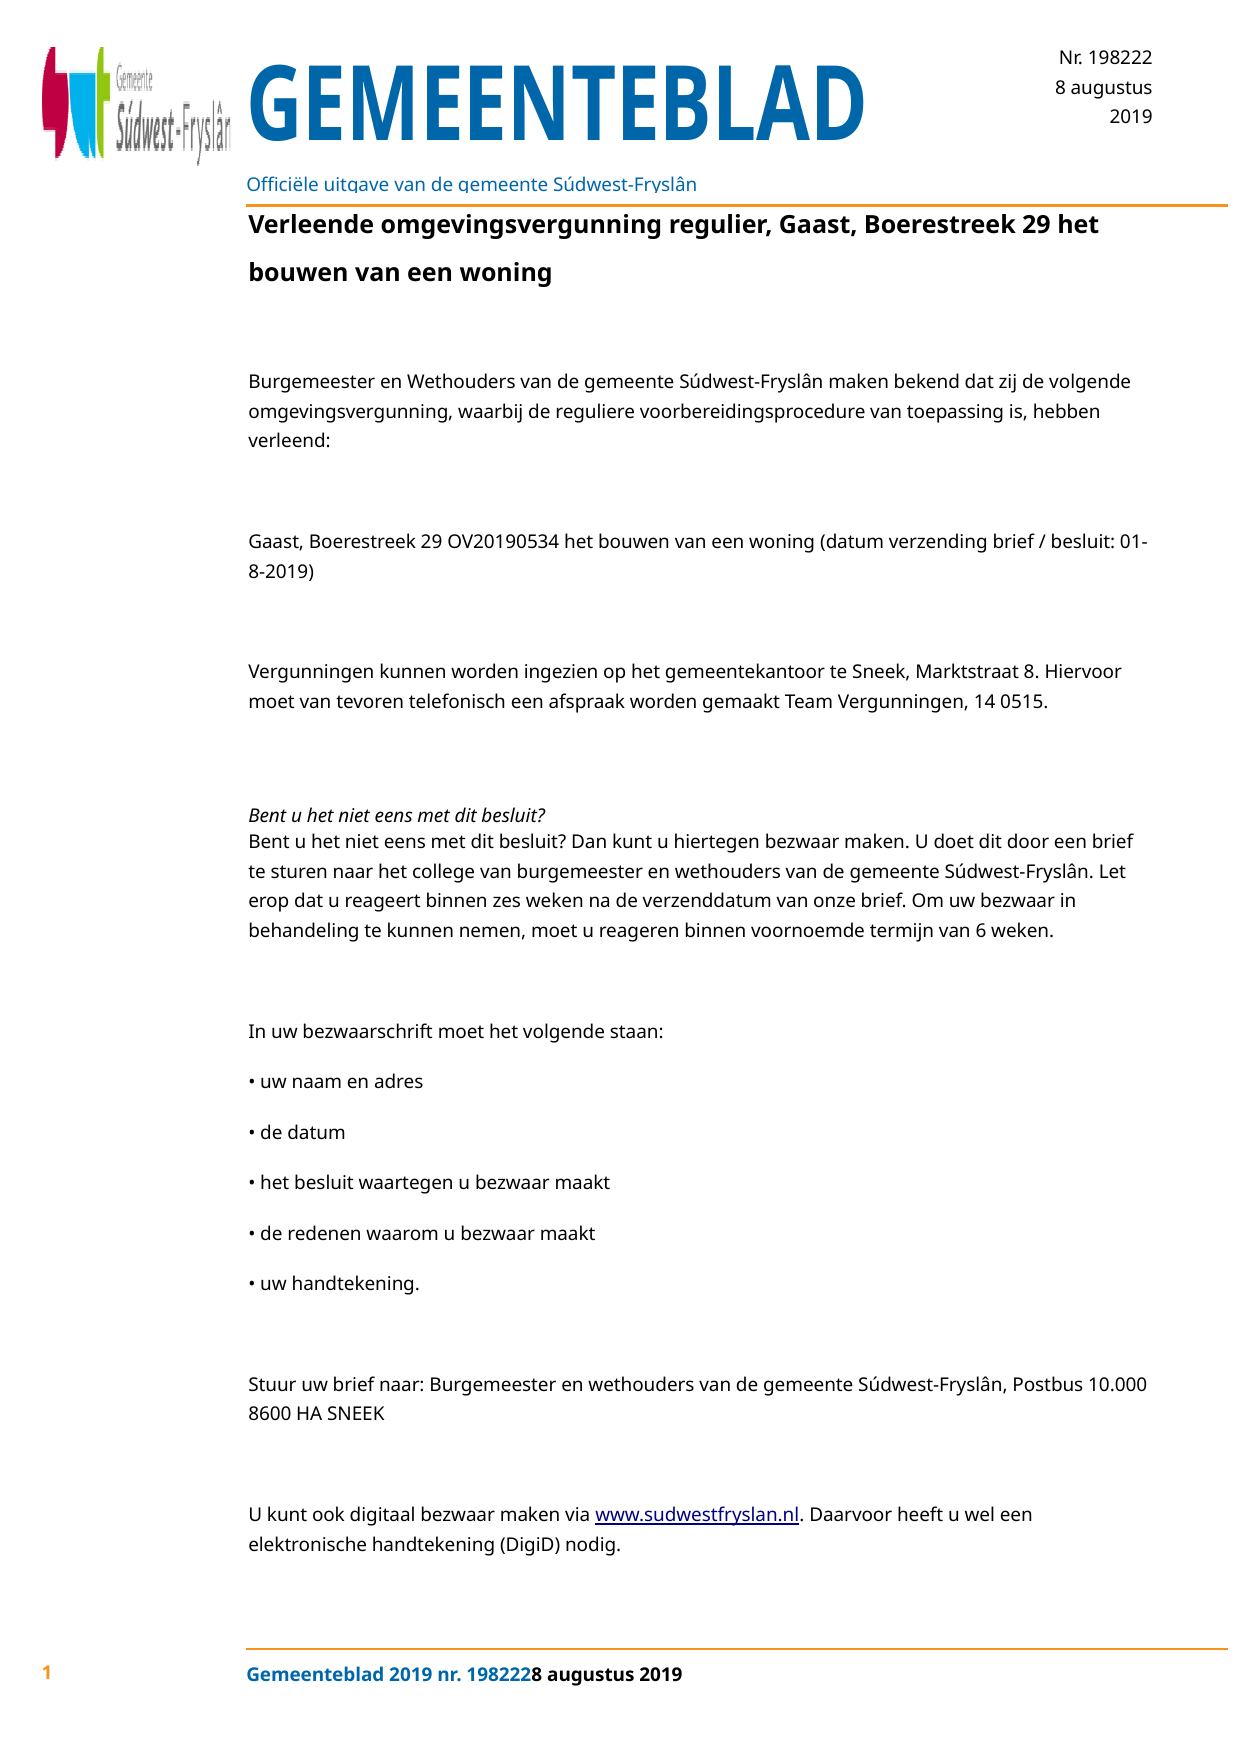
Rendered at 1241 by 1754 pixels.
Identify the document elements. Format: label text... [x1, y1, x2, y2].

text • het besluit waartegen u bezwaar maakt [248, 1169, 1152, 1195]
picture [41, 47, 231, 172]
text Verleende omgevingsvergunning regulier, Gaast, Boerestreek 29 het bouwen van een woning [248, 207, 1152, 288]
text U kunt ook digitaal bezwaar maken via www.sudwestfryslan.nl. Daarvoor heeft u wel een elektronische handtekening (DigiD) nodig. [248, 1501, 1152, 1557]
text Vergunningen kunnen worden ingezien op het gemeentekantoor te Sneek, Marktstraat 8. Hiervoor moet van tevoren telefonisch een afspraak worden gemaakt Team Vergunningen, 14 0515. [248, 659, 1152, 714]
text Bent u het niet eens met dit besluit? [248, 803, 1152, 828]
text • de datum [248, 1119, 1152, 1144]
text • de redenen waarom u bezwaar maakt [248, 1220, 1152, 1245]
text Bent u het niet eens met dit besluit? Dan kunt u hiertegen bezwaar maken. U doet dit door een brief te sturen naar het college van burgemeester en wethouders van de gemeente Súdwest-Fryslân. Let erop dat u reageert binnen zes weken na de verzenddatum van onze brief. Om uw bezwaar in behandeling te kunnen nemen, moet u reageren binnen voornoemde termijn van 6 weken. [248, 828, 1152, 943]
text • uw handtekening. [248, 1270, 1152, 1296]
text Gaast, Boerestreek 29 OV20190534 het bouwen van een woning (datum verzending brief / besluit: 01-8-2019) [248, 528, 1152, 584]
text Burgemeester en Wethouders van de gemeente Súdwest-Fryslân maken bekend dat zij de volgende omgevingsvergunning, waarbij de reguliere voorbereidingsprocedure van toepassing is, hebben verleend: [248, 368, 1152, 453]
text Stuur uw brief naar: Burgemeester en wethouders van de gemeente Súdwest-Fryslân, Postbus 10.000 8600 HA SNEEK [248, 1371, 1152, 1426]
text In uw bezwaarschrift moet het volgende staan: [248, 1018, 1152, 1044]
text • uw naam en adres [248, 1068, 1152, 1094]
